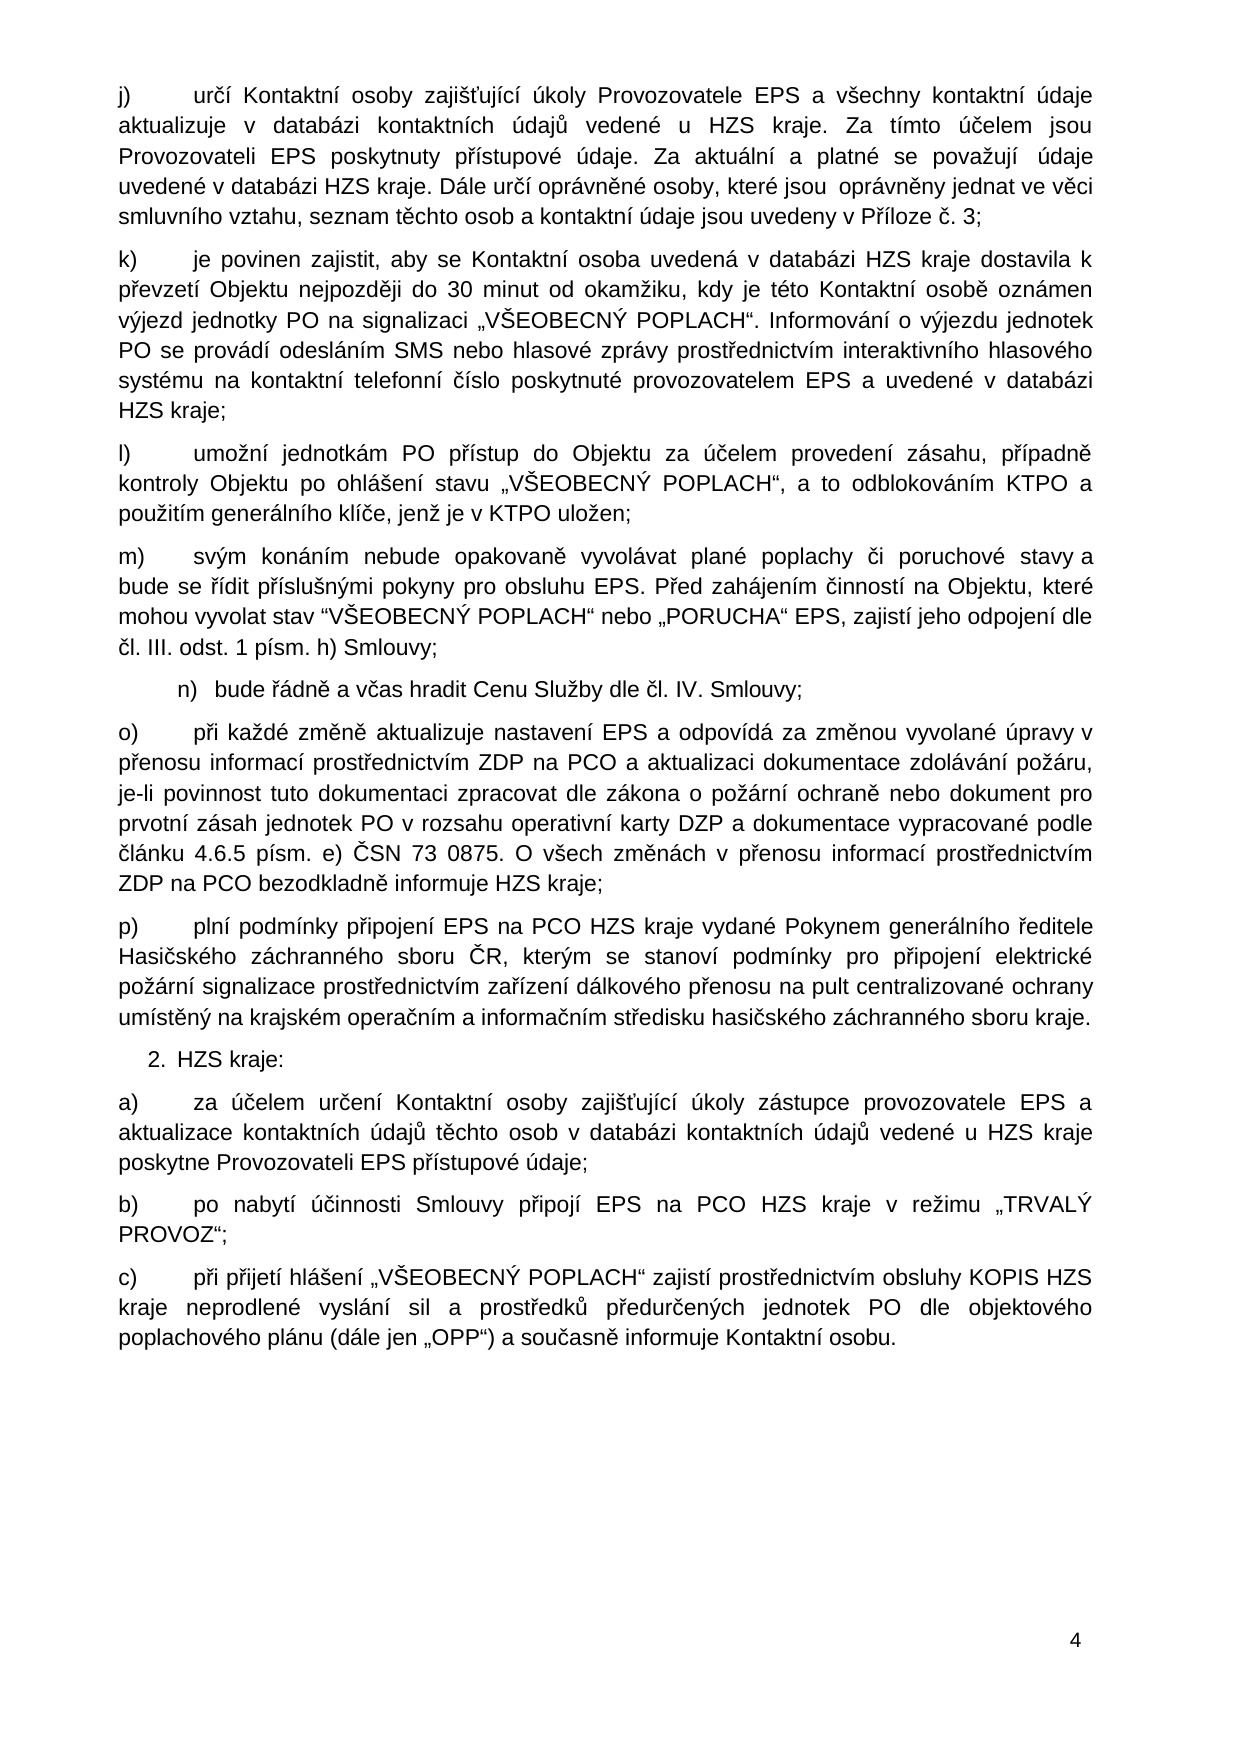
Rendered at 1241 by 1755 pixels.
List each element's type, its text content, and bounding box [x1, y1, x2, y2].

list bude řádně a včas hradit Cenu Služby dle čl. IV. Smlouvy; [177, 676, 1137, 702]
list umožní jednotkám PO přístup do Objektu za účelem provedení zásahu, případně kontroly Objektu po ohlášení stavu „VŠEOBECNÝ POPLACH“, a to odblokováním KTPO a použitím generálního klíče, jenž je v KTPO uložen; [118, 440, 1093, 526]
list při přijetí hlášení „VŠEOBECNÝ POPLACH“ zajistí prostřednictvím obsluhy KOPIS HZS kraje neprodlené vyslání sil a prostředků předurčených jednotek PO dle objektového poplachového plánu (dále jen „OPP“) a současně informuje Kontaktní osobu. [118, 1264, 1093, 1351]
list je povinen zajistit, aby se Kontaktní osoba uvedená v databázi HZS kraje dostavila k převzetí Objektu nejpozději do 30 minut od okamžiku, kdy je této Kontaktní osobě oznámen výjezd jednotky PO na signalizaci „VŠEOBECNÝ POPLACH“. Informování o výjezdu jednotek PO se provádí odesláním SMS nebo hlasové zprávy prostřednictvím interaktivního hlasového systému na kontaktní telefonní číslo poskytnuté provozovatelem EPS a uvedené v databázi HZS kraje; [118, 246, 1093, 423]
list plní podmínky připojení EPS na PCO HZS kraje vydané Pokynem generálního ředitele Hasičského záchranného sboru ČR, kterým se stanoví podmínky pro připojení elektrické požární signalizace prostřednictvím zařízení dálkového přenosu na pult centralizované ochrany umístěný na krajském operačním a informačním středisku hasičského záchranného sboru kraje. [118, 913, 1093, 1030]
list po nabytí účinnosti Smlouvy připojí EPS na PCO HZS kraje v režimu „TRVALÝ PROVOZ“; [118, 1191, 1093, 1247]
list HZS kraje: [147, 1046, 1137, 1072]
list svým konáním nebude opakovaně vyvolávat plané poplachy či poruchové stavy a bude se řídit příslušnými pokyny pro obsluhu EPS. Před zahájením činností na Objektu, které mohou vyvolat stav “VŠEOBECNÝ POPLACH“ nebo „PORUCHA“ EPS, zajistí jeho odpojení dle čl. III. odst. 1 písm. h) Smlouvy; [118, 543, 1093, 660]
list určí Kontaktní osoby zajišťující úkoly Provozovatele EPS a všechny kontaktní údaje aktualizuje v databázi kontaktních údajů vedené u HZS kraje. Za tímto účelem jsou Provozovateli EPS poskytnuty přístupové údaje. Za aktuální a platné se považují údaje uvedené v databázi HZS kraje. Dále určí oprávněné osoby, které jsou oprávněny jednat ve věci smluvního vztahu, seznam těchto osob a kontaktní údaje jsou uvedeny v Příloze č. 3; [118, 82, 1093, 229]
list při každé změně aktualizuje nastavení EPS a odpovídá za změnou vyvolané úpravy v přenosu informací prostřednictvím ZDP na PCO a aktualizaci dokumentace zdolávání požáru, je-li povinnost tuto dokumentaci zpracovat dle zákona o požární ochraně nebo dokument pro prvotní zásah jednotek PO v rozsahu operativní karty DZP a dokumentace vypracované podle článku 4.6.5 písm. e) ČSN 73 0875. O všech změnách v přenosu informací prostřednictvím ZDP na PCO bezodkladně informuje HZS kraje; [118, 719, 1093, 897]
list za účelem určení Kontaktní osoby zajišťující úkoly zástupce provozovatele EPS a aktualizace kontaktních údajů těchto osob v databázi kontaktních údajů vedené u HZS kraje poskytne Provozovateli EPS přístupové údaje; [118, 1088, 1093, 1175]
